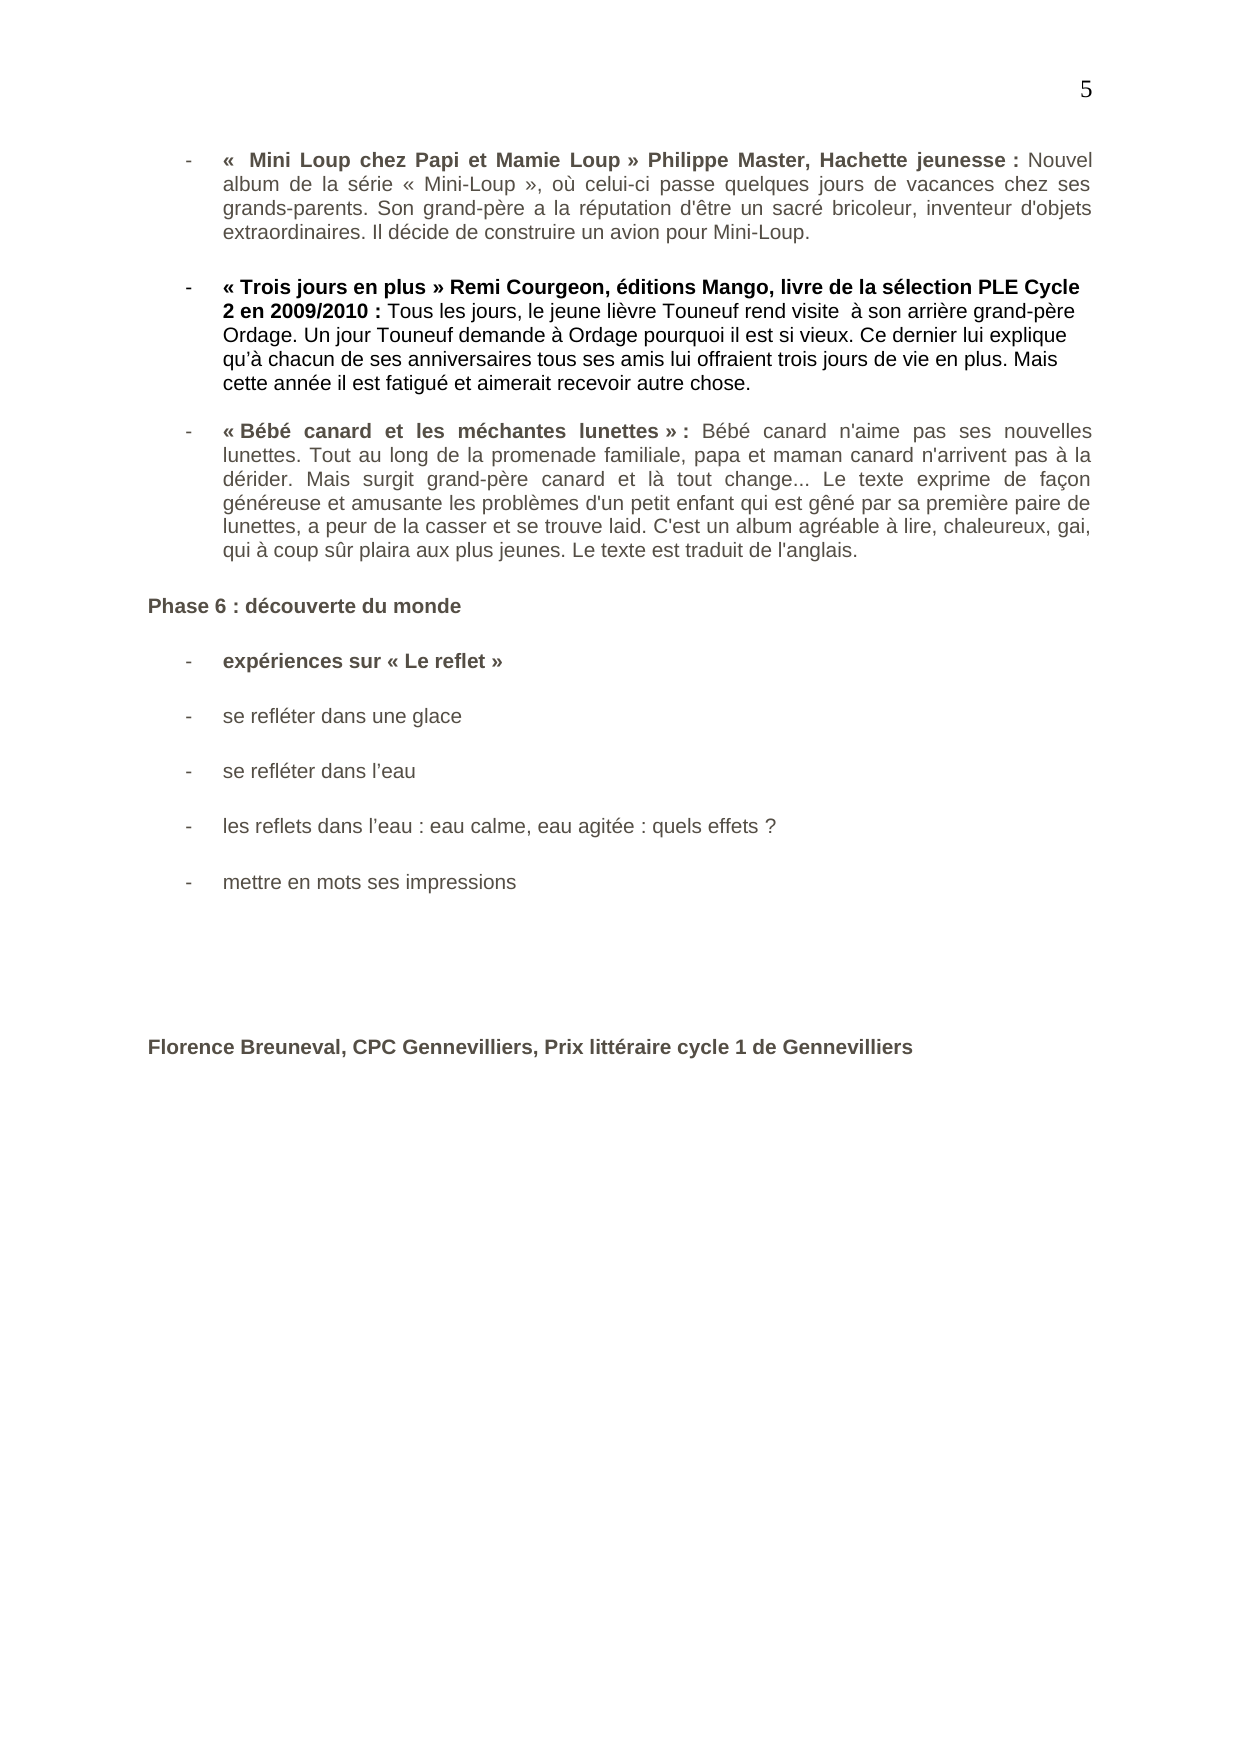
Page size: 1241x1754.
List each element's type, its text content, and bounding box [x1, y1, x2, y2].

list « Bébé canard et les méchantes lunettes » : Bébé canard n'aime pas ses nouvelles lunettes. Tout au long de la promenade familiale, papa et maman canard n'arrivent pas à la dérider. Mais surgit grand-père canard et là tout change... Le texte exprime de façon généreuse et amusante les problèmes d'un petit enfant qui est gêné par sa première paire de lunettes, a peur de la casser et se trouve laid. C'est un album agréable à lire, chaleureux, gai, qui à coup sûr plaira aux plus jeunes. Le texte est traduit de l'anglais. [185, 418, 1093, 562]
list mettre en mots ses impressions [185, 869, 1093, 893]
text Phase 6 : découverte du monde [148, 593, 1093, 617]
list « Trois jours en plus » Remi Courgeon, éditions Mango, livre de la sélection PLE Cycle 2 en 2009/2010 : Tous les jours, le jeune lièvre Touneuf rend visite à son arrière grand-père Ordage. Un jour Touneuf demande à Ordage pourquoi il est si vieux. Ce dernier lui explique qu’à chacun de ses anniversaires tous ses amis lui offraient trois jours de vie en plus. Mais cette année il est fatigué et aimerait recevoir autre chose. [185, 275, 1093, 394]
list les reflets dans l’eau : eau calme, eau agitée : quels effets ? [185, 814, 1093, 838]
list « Mini Loup chez Papi et Mamie Loup » Philippe Master, Hachette jeunesse : Nouvel album de la série « Mini-Loup », où celui-ci passe quelques jours de vacances chez ses grands-parents. Son grand-père a la réputation d'être un sacré bricoleur, inventeur d'objets extraordinaires. Il décide de construire un avion pour Mini-Loup. [185, 148, 1093, 243]
list expériences sur « Le reflet » [185, 649, 1093, 673]
list se refléter dans une glace [185, 704, 1093, 728]
list se refléter dans l’eau [185, 759, 1093, 783]
text Florence Breuneval, CPC Gennevilliers, Prix littéraire cycle 1 de Gennevilliers [148, 1035, 1093, 1059]
